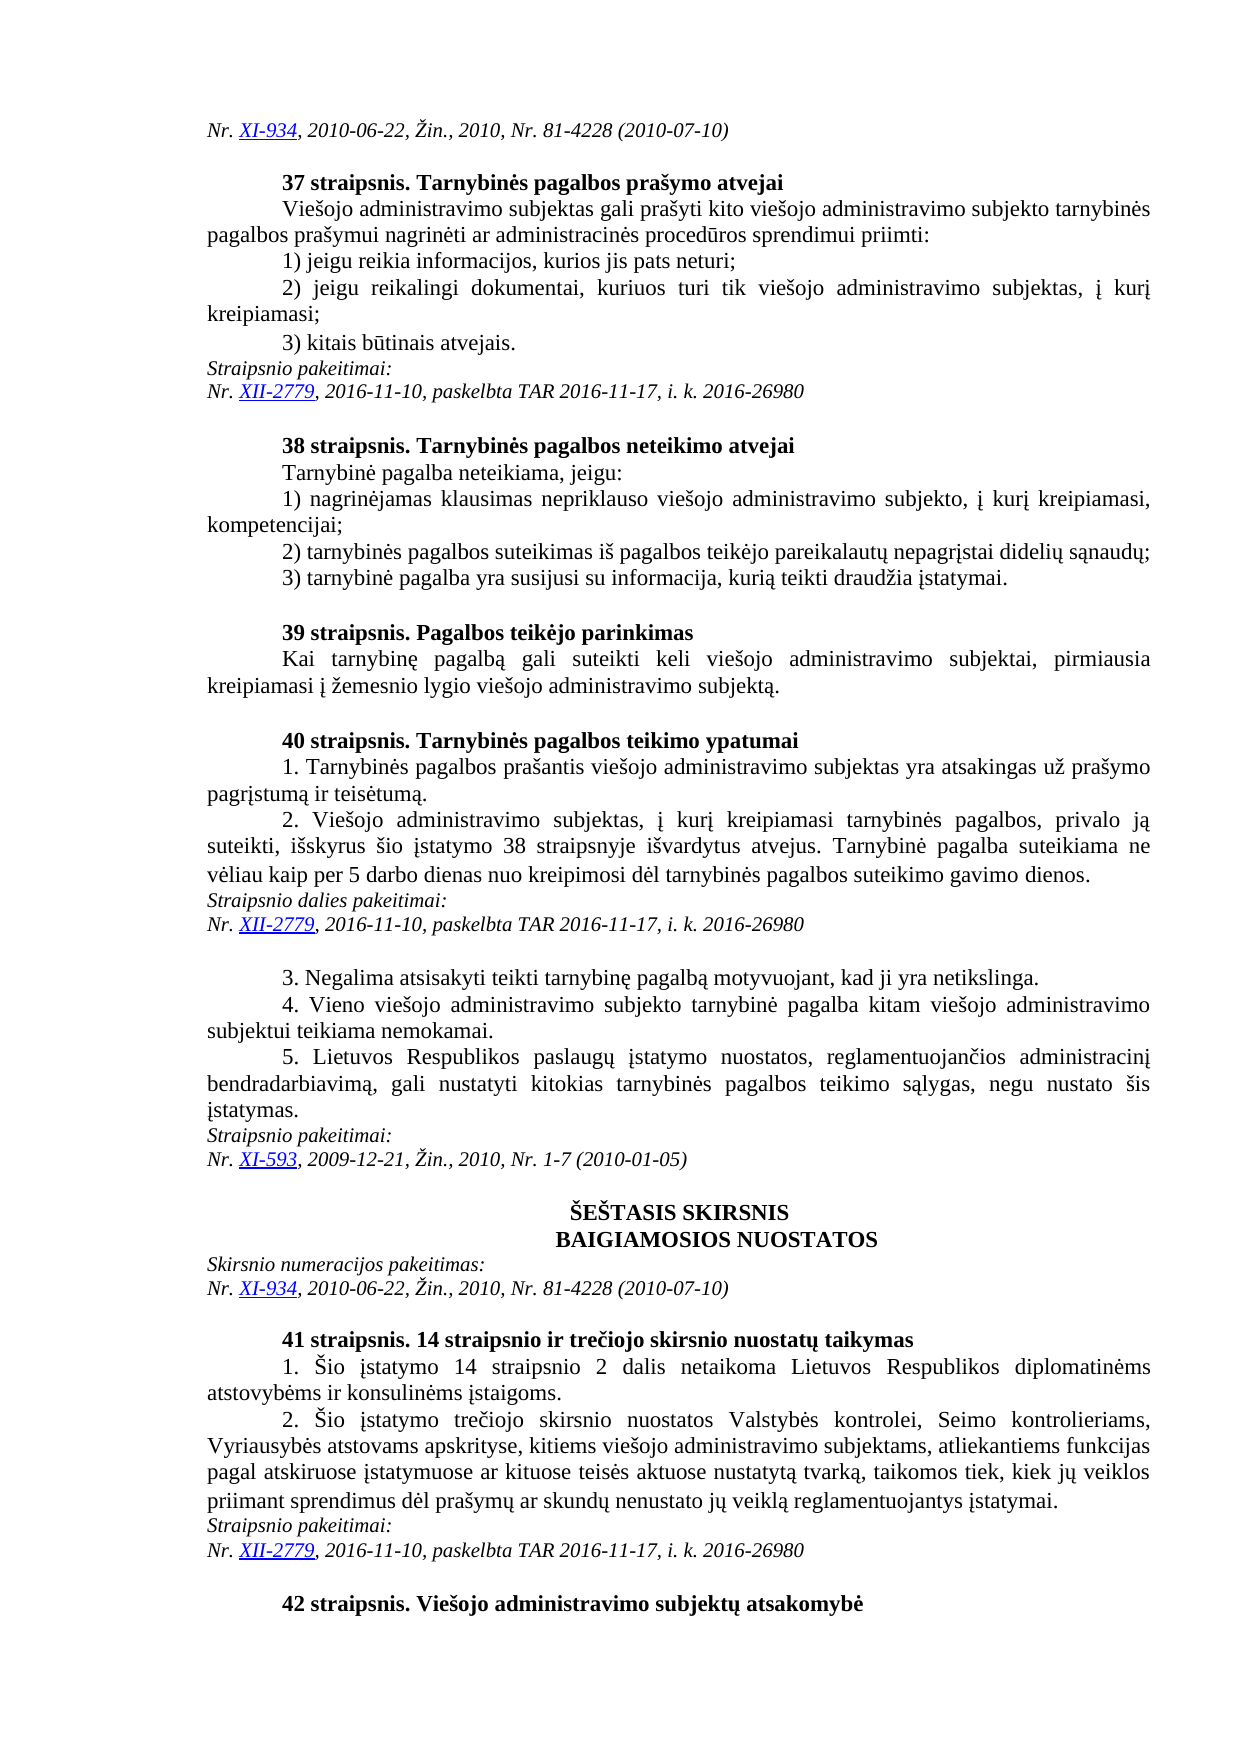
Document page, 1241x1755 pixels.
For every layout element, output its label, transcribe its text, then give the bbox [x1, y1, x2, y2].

text 40 straipsnis. Tarnybinės pagalbos teikimo ypatumai [207, 727, 1152, 753]
text Nr. XI-593, 2009-12-21, Žin., 2010, Nr. 1-7 (2010-01-05) [207, 1147, 1152, 1171]
text Viešojo administravimo subjektas gali prašyti kito viešojo administravimo subjekto tarnybinės pagalbos prašymui nagrinėti ar administracinės procedūros sprendimui priimti: [207, 195, 1152, 248]
text 3) tarnybinė pagalba yra susijusi su informacija, kurią teikti draudžia įstatymai. [207, 564, 1152, 590]
text 39 straipsnis. Pagalbos teikėjo parinkimas [207, 619, 1152, 646]
text Skirsnio numeracijos pakeitimas: [207, 1252, 1152, 1276]
text 1) jeigu reikia informacijos, kurios jis pats neturi; [207, 248, 1152, 274]
text Tarnybinė pagalba neteikiama, jeigu: [207, 459, 1152, 485]
text Straipsnio dalies pakeitimai: [207, 887, 1152, 912]
text Nr. XI-934, 2010-06-22, Žin., 2010, Nr. 81-4228 (2010-07-10) [207, 1276, 1152, 1300]
text Straipsnio pakeitimai: [207, 1513, 1152, 1537]
text Nr. XI-934, 2010-06-22, Žin., 2010, Nr. 81-4228 (2010-07-10) [207, 118, 1152, 142]
text 1. Šio įstatymo 14 straipsnio 2 dalis netaikoma Lietuvos Respublikos diplomatinėms atstovybėms ir konsulinėms įstaigoms. [207, 1353, 1152, 1406]
text ŠEŠTASIS SKIRSNIS [207, 1199, 1152, 1226]
text 4. Vieno viešojo administravimo subjekto tarnybinė pagalba kitam viešojo administravimo subjektui teikiama nemokamai. [207, 991, 1152, 1043]
text 1. Tarnybinės pagalbos prašantis viešojo administravimo subjektas yra atsakingas už prašymo pagrįstumą ir teisėtumą. [207, 753, 1152, 806]
text 5. Lietuvos Respublikos paslaugų įstatymo nuostatos, reglamentuojančios administracinį bendradarbiavimą, gali nustatyti kitokias tarnybinės pagalbos teikimo sąlygas, negu nustato šis įstatymas. [207, 1043, 1152, 1122]
text 2. Viešojo administravimo subjektas, į kurį kreipiamasi tarnybinės pagalbos, privalo ją suteikti, išskyrus šio įstatymo 38 straipsnyje išvardytus atvejus. Tarnybinė pagalba suteikiama ne vėliau kaip per 5 darbo dienas nuo kreipimosi dėl tarnybinės pagalbos suteikimo gavimo dienos. [207, 806, 1152, 887]
text 2) jeigu reikalingi dokumentai, kuriuos turi tik viešojo administravimo subjektas, į kurį kreipiamasi; [207, 274, 1152, 327]
text Nr. XII-2779, 2016-11-10, paskelbta TAR 2016-11-17, i. k. 2016-26980 [207, 379, 1152, 403]
text BAIGIAMOSIOS NUOSTATOS [207, 1226, 1152, 1252]
text 2) tarnybinės pagalbos suteikimas iš pagalbos teikėjo pareikalautų nepagrįstai didelių sąnaudų; [207, 538, 1152, 564]
text 41 straipsnis. 14 straipsnio ir trečiojo skirsnio nuostatų taikymas [207, 1327, 1152, 1353]
text Nr. XII-2779, 2016-11-10, paskelbta TAR 2016-11-17, i. k. 2016-26980 [207, 912, 1152, 936]
text 3. Negalima atsisakyti teikti tarnybinę pagalbą motyvuojant, kad ji yra netikslinga. [207, 964, 1152, 991]
text 37 straipsnis. Tarnybinės pagalbos prašymo atvejai [207, 168, 1152, 195]
text 3) kitais būtinais atvejais. [207, 327, 1152, 355]
text Nr. XII-2779, 2016-11-10, paskelbta TAR 2016-11-17, i. k. 2016-26980 [207, 1537, 1152, 1562]
text 38 straipsnis. Tarnybinės pagalbos neteikimo atvejai [207, 432, 1152, 459]
text 2. Šio įstatymo trečiojo skirsnio nuostatos Valstybės kontrolei, Seimo kontrolieriams, Vyriausybės atstovams apskrityse, kitiems viešojo administravimo subjektams, atliekantiems funkcijas pagal atskiruose įstatymuose ar kituose teisės aktuose nustatytą tvarką, taikomos tiek, kiek jų veiklos priimant sprendimus dėl prašymų ar skundų nenustato jų veiklą reglamentuojantys įstatymai. [207, 1406, 1152, 1513]
text 42 straipsnis. Viešojo administravimo subjektų atsakomybė [207, 1590, 1152, 1617]
text Straipsnio pakeitimai: [207, 355, 1152, 379]
text Straipsnio pakeitimai: [207, 1122, 1152, 1147]
text Kai tarnybinę pagalbą gali suteikti keli viešojo administravimo subjektai, pirmiausia kreipiamasi į žemesnio lygio viešojo administravimo subjektą. [207, 646, 1152, 698]
text 1) nagrinėjamas klausimas nepriklauso viešojo administravimo subjekto, į kurį kreipiamasi, kompetencijai; [207, 485, 1152, 538]
